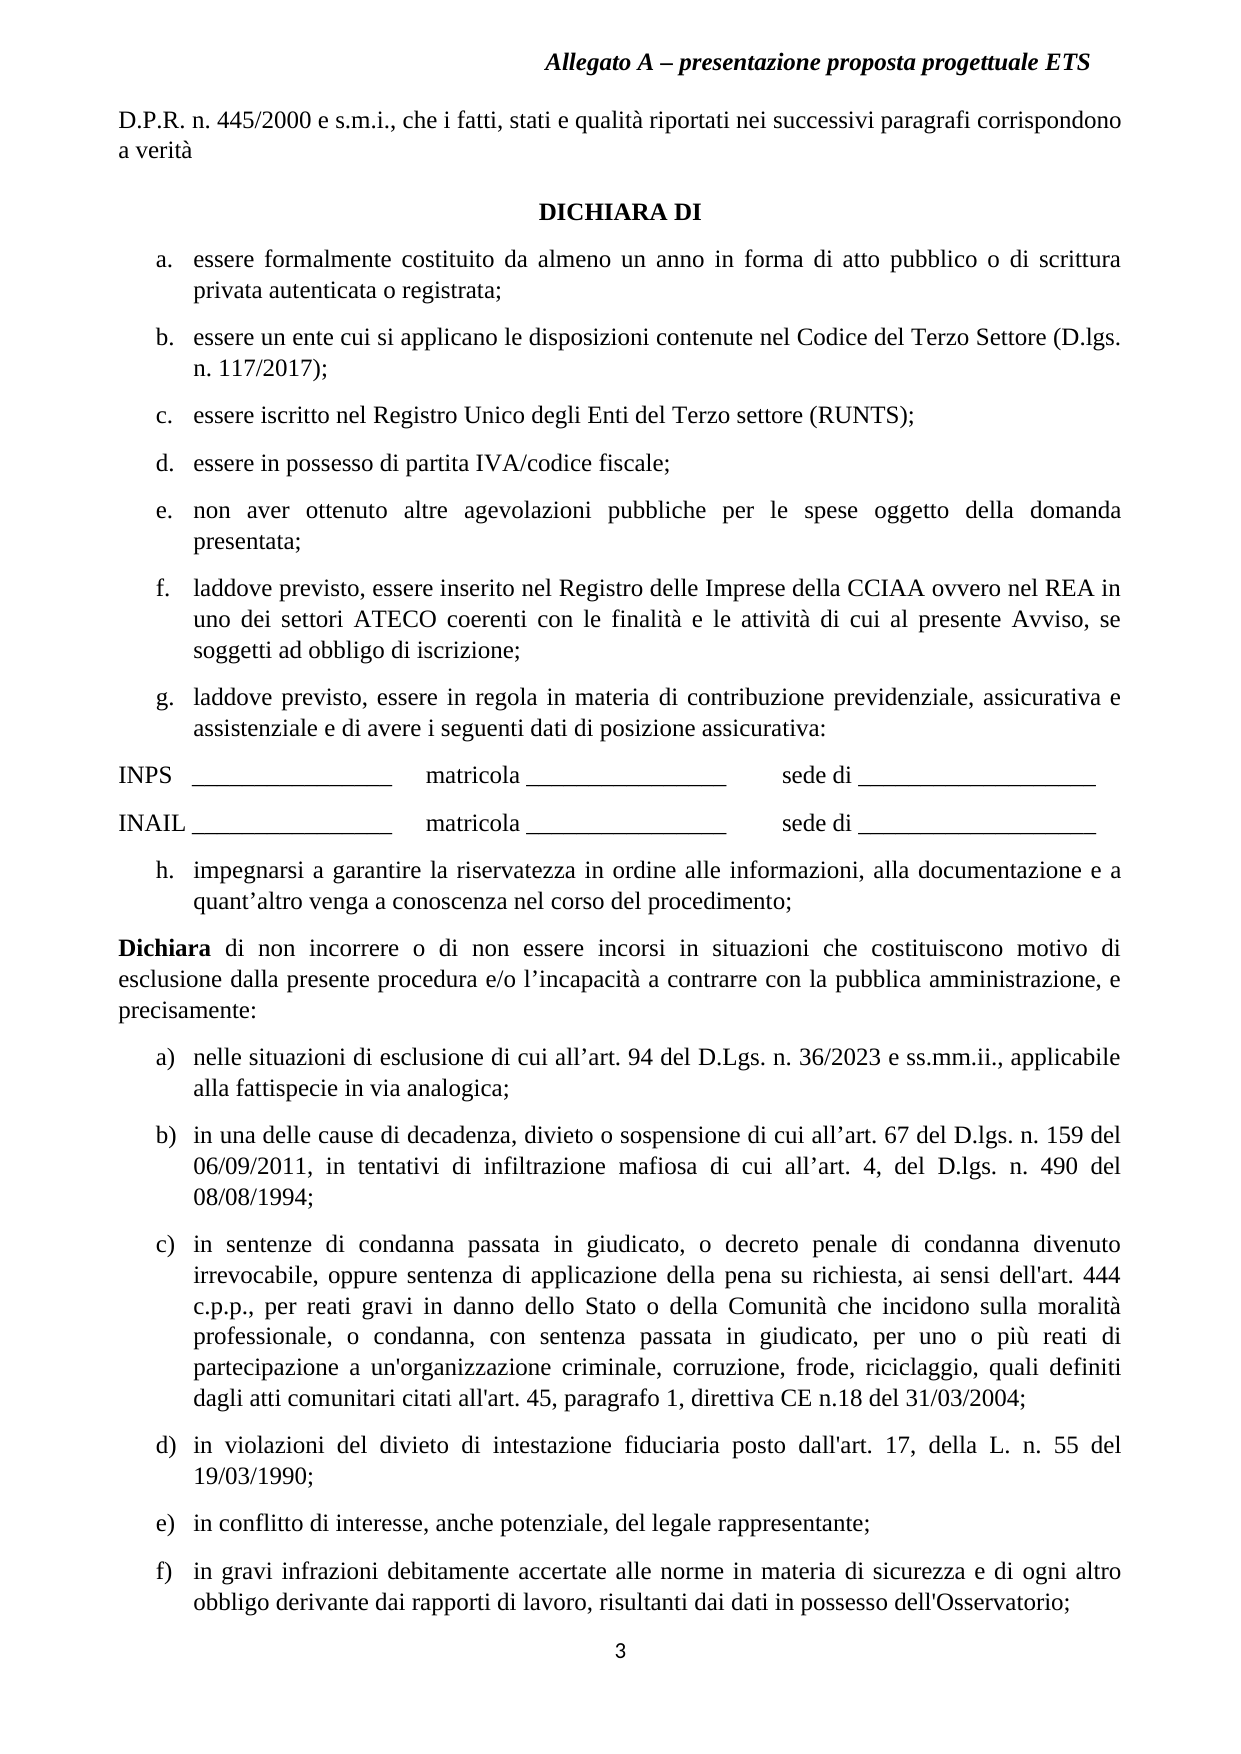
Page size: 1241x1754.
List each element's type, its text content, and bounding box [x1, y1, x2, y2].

list in una delle cause di decadenza, divieto o sospensione di cui all’art. 67 del D.lgs. n. 159 del 06/09/2011, in tentativi di infiltrazione mafiosa di cui all’art. 4, del D.lgs. n. 490 del 08/08/1994; [156, 1120, 1122, 1211]
text Dichiara di non incorrere o di non essere incorsi in situazioni che costituiscono motivo di esclusione dalla presente procedura e/o l’incapacità a contrarre con la pubblica amministrazione, e precisamente: [118, 933, 1122, 1024]
list nelle situazioni di esclusione di cui all’art. 94 del D.Lgs. n. 36/2023 e ss.mm.ii., applicabile alla fattispecie in via analogica; [156, 1042, 1122, 1102]
list laddove previsto, essere in regola in materia di contribuzione previdenziale, assicurativa e assistenziale e di avere i seguenti dati di posizione assicurativa: [156, 682, 1122, 742]
list essere un ente cui si applicano le disposizioni contenute nel Codice del Terzo Settore (D.lgs. n. 117/2017); [156, 322, 1122, 382]
list impegnarsi a garantire la riservatezza in ordine alle informazioni, alla documentazione e a quant’altro venga a conoscenza nel corso del procedimento; [156, 855, 1122, 915]
list in sentenze di condanna passata in giudicato, o decreto penale di condanna divenuto irrevocabile, oppure sentenza di applicazione della pena su richiesta, ai sensi dell'art. 444 c.p.p., per reati gravi in danno dello Stato o della Comunità che incidono sulla moralità professionale, o condanna, con sentenza passata in giudicato, per uno o più reati di partecipazione a un'organizzazione criminale, corruzione, frode, riciclaggio, quali definiti dagli atti comunitari citati all'art. 45, paragrafo 1, direttiva CE n.18 del 31/03/2004; [156, 1229, 1122, 1412]
list essere formalmente costituito da almeno un anno in forma di atto pubblico o di scrittura privata autenticata o registrata; [156, 244, 1122, 304]
list essere in possesso di partita IVA/codice fiscale; [156, 448, 1122, 477]
text DICHIARA DI [118, 197, 1122, 226]
list laddove previsto, essere inserito nel Registro delle Imprese della CCIAA ovvero nel REA in uno dei settori ATECO coerenti con le finalità e le attività di cui al presente Avviso, se soggetti ad obbligo di iscrizione; [156, 573, 1122, 664]
text D.P.R. n. 445/2000 e s.m.i., che i fatti, stati e qualità riportati nei successivi paragrafi corrispondono a verità [118, 105, 1122, 164]
list non aver ottenuto altre agevolazioni pubbliche per le spese oggetto della domanda presentata; [156, 495, 1122, 555]
text INAIL ________________ matricola ________________ sede di ___________________ [118, 808, 1122, 837]
text INPS ________________ matricola ________________ sede di ___________________ [118, 761, 1122, 789]
list essere iscritto nel Registro Unico degli Enti del Terzo settore (RUNTS); [156, 401, 1122, 429]
list in conflitto di interesse, anche potenziale, del legale rappresentante; [156, 1508, 1122, 1537]
list in violazioni del divieto di intestazione fiduciaria posto dall'art. 17, della L. n. 55 del 19/03/1990; [156, 1430, 1122, 1490]
list in gravi infrazioni debitamente accertate alle norme in materia di sicurezza e di ogni altro obbligo derivante dai rapporti di lavoro, risultanti dai dati in possesso dell'Osservatorio; [156, 1556, 1122, 1615]
